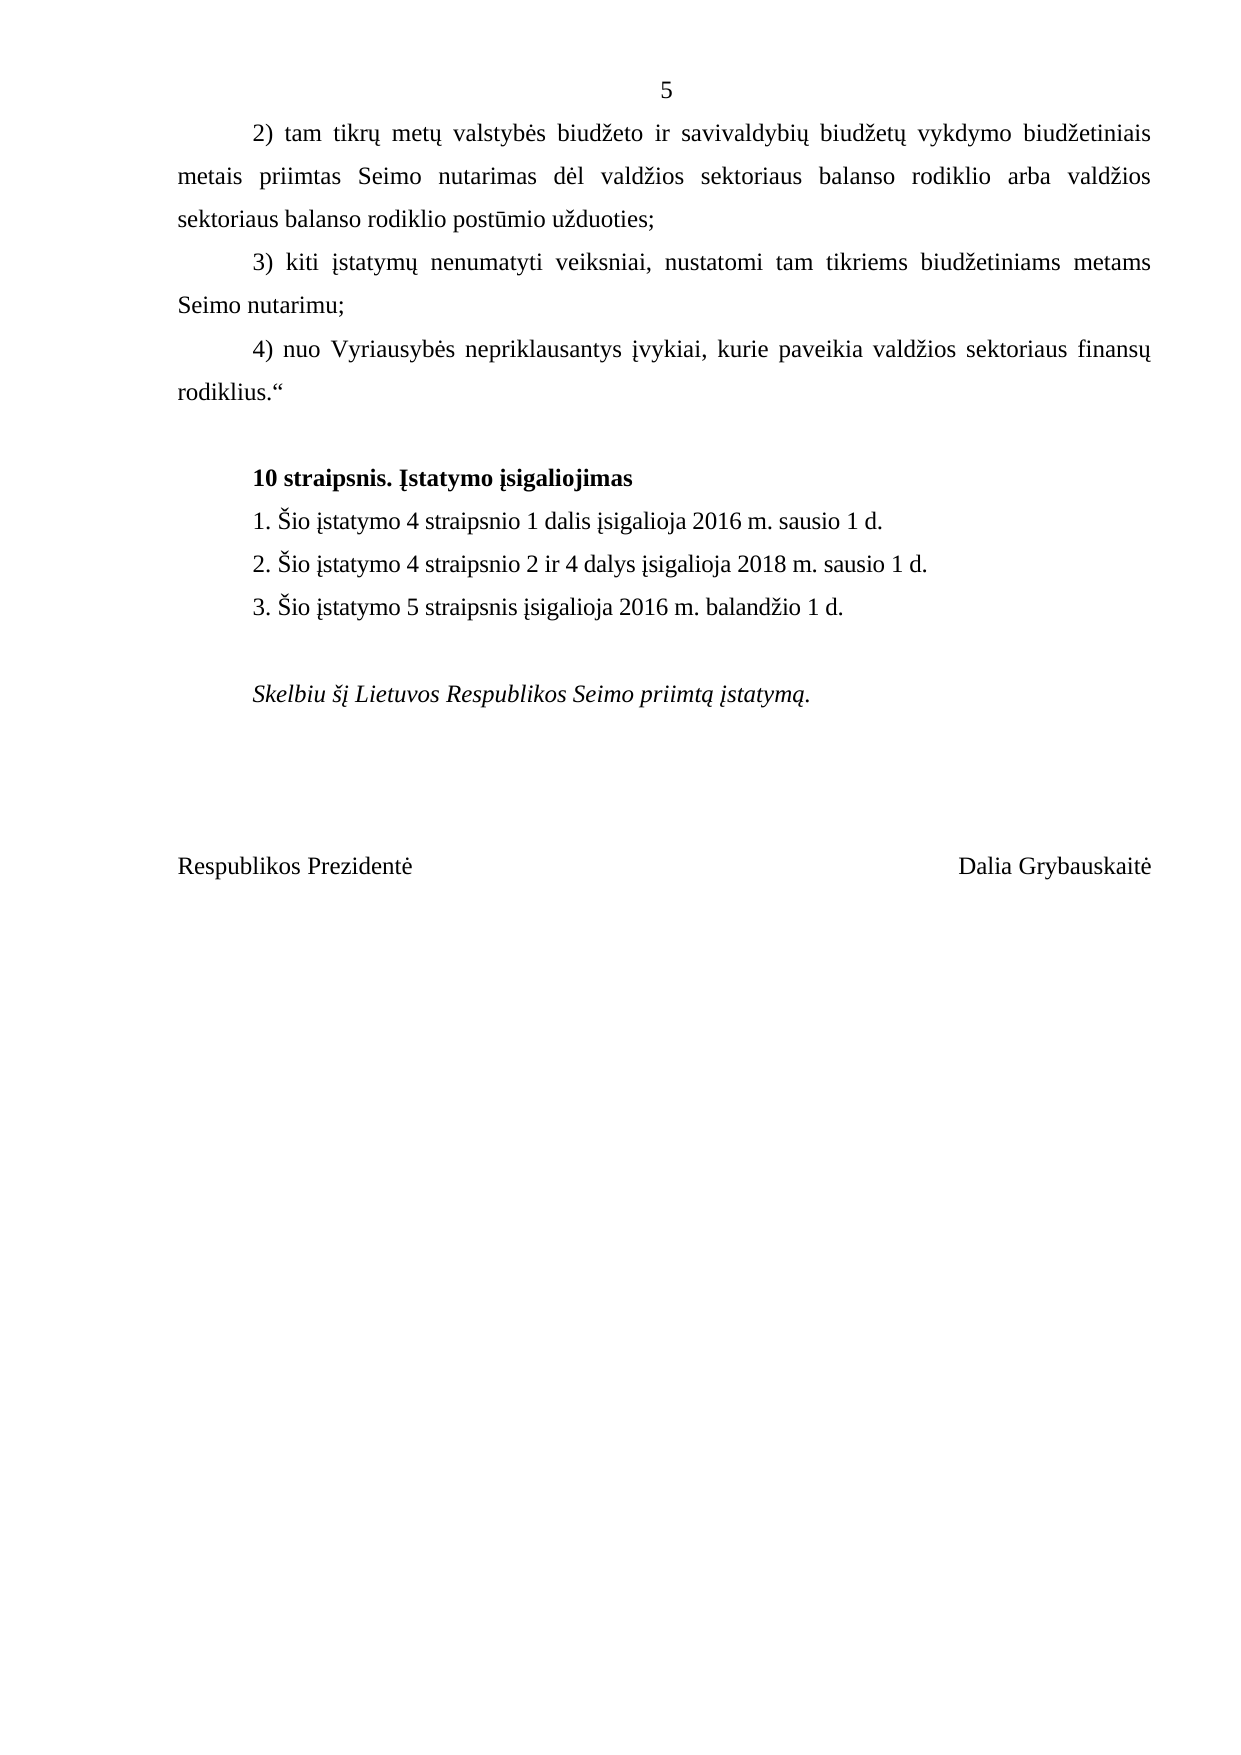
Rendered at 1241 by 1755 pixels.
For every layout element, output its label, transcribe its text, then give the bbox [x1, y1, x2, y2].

text 4) nuo Vyriausybės nepriklausantys įvykiai, kurie paveikia valdžios sektoriaus finansų rodiklius.“ [177, 334, 1152, 406]
text 3) kiti įstatymų nenumatyti veiksniai, nustatomi tam tikriems biudžetiniams metams Seimo nutarimu; [177, 247, 1152, 319]
text Skelbiu šį Lietuvos Respublikos Seimo priimtą įstatymą. [177, 679, 1152, 707]
text 1. Šio įstatymo 4 straipsnio 1 dalis įsigalioja 2016 m. sausio 1 d. [177, 506, 1152, 535]
text 10 straipsnis. Įstatymo įsigaliojimas [177, 463, 1152, 492]
text 2) tam tikrų metų valstybės biudžeto ir savivaldybių biudžetų vykdymo biudžetiniais metais priimtas Seimo nutarimas dėl valdžios sektoriaus balanso rodiklio arba valdžios sektoriaus balanso rodiklio postūmio užduoties; [177, 118, 1152, 233]
text 2. Šio įstatymo 4 straipsnio 2 ir 4 dalys įsigalioja 2018 m. sausio 1 d. [177, 549, 1152, 578]
text 3. Šio įstatymo 5 straipsnis įsigalioja 2016 m. balandžio 1 d. [177, 592, 1152, 621]
text Respublikos Prezidentė Dalia Grybauskaitė [177, 851, 1152, 880]
